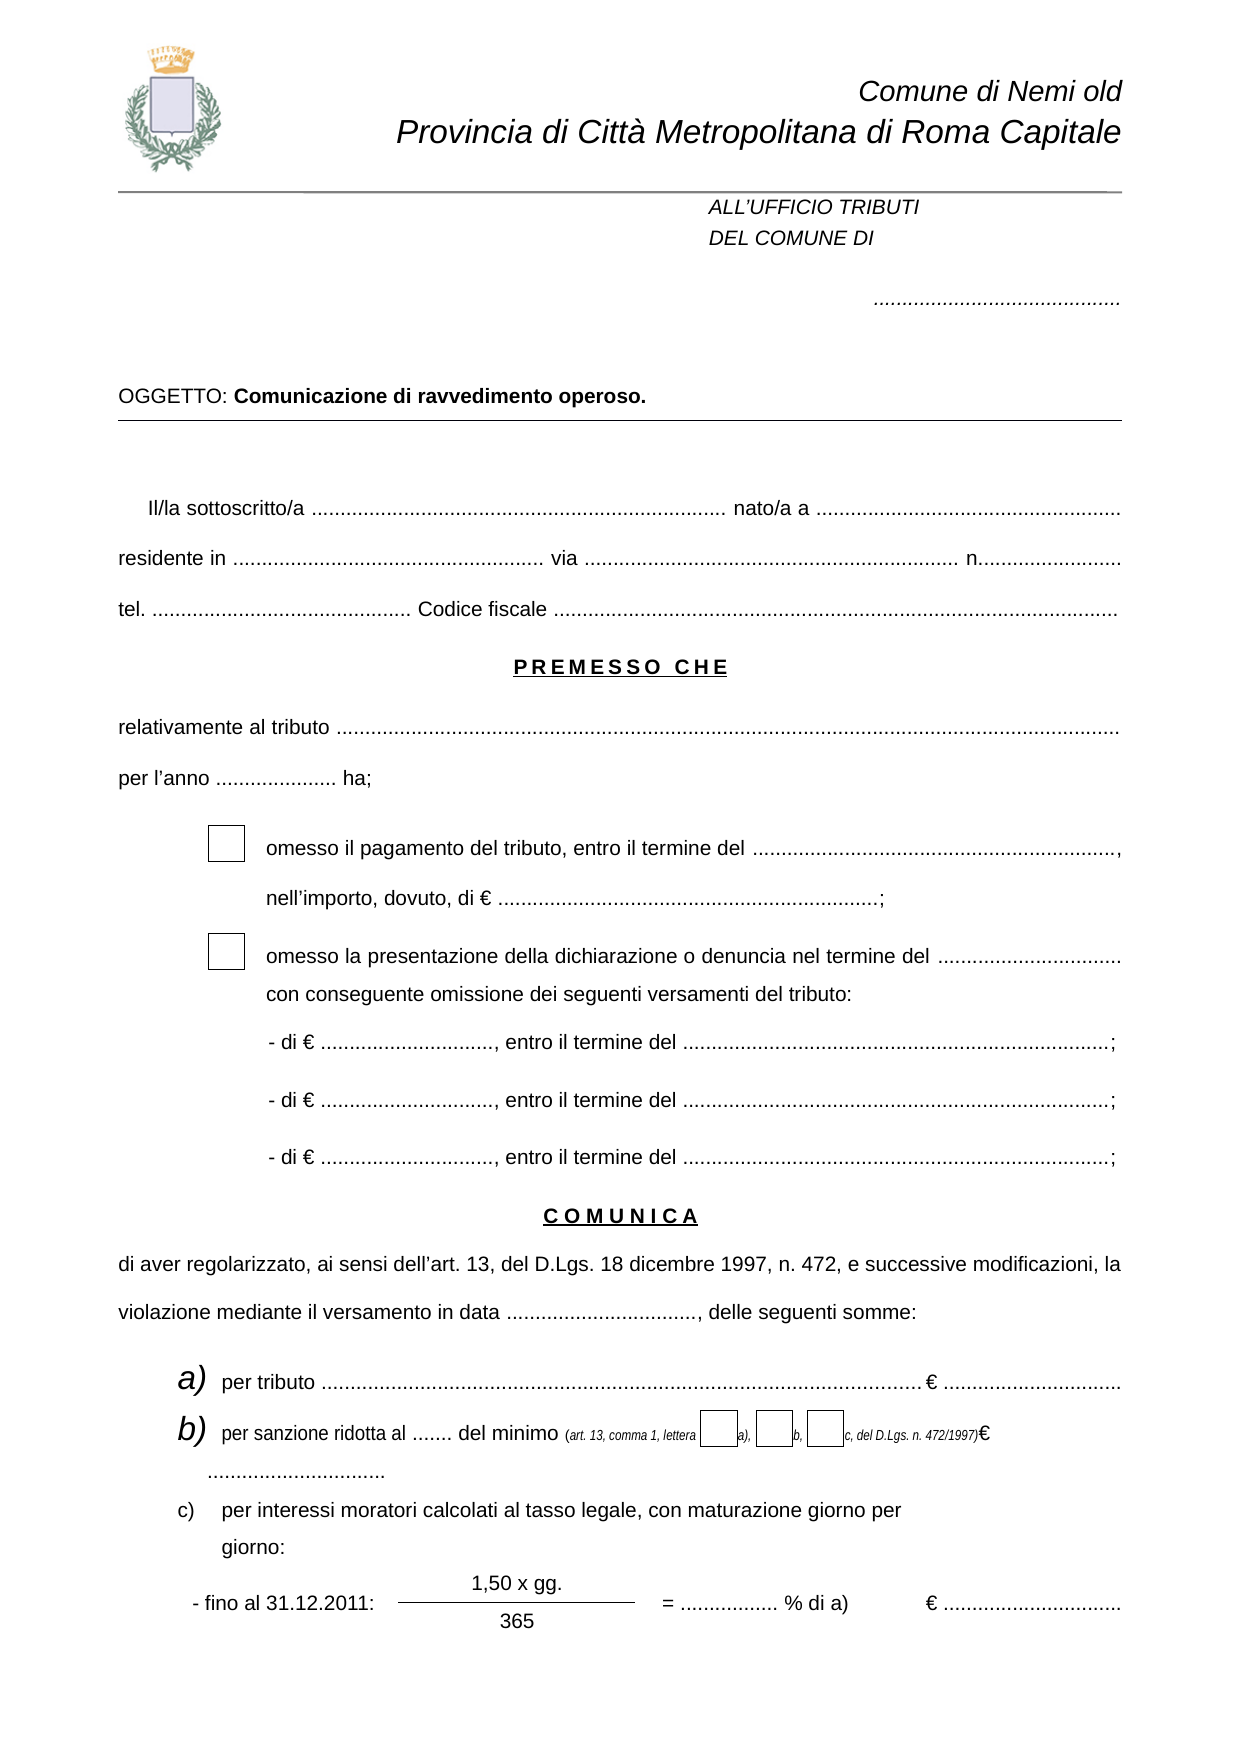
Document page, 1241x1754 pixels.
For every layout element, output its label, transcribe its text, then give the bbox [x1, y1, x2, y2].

list per interessi moratori calcolati al tasso legale, con maturazione giorno per [177, 1498, 1122, 1522]
text 1,50 x gg. [192, 1571, 1122, 1595]
text Il/la sottoscritto/a ........................................................................ nato/a a ..................................................... residente in ...................................................... via ................................................................. n......................... tel. ............................................. Codice fiscale .................................................................................................. [118, 484, 1122, 623]
text PREMESSO CHE [118, 655, 1122, 679]
text - di € .............................., entro il termine del ..........................................................................; [118, 1018, 1122, 1057]
text - di € .............................., entro il termine del ..........................................................................; [118, 1133, 1122, 1172]
text giorno: [221, 1535, 1122, 1559]
text ALL’UFFICIO TRIBUTI [709, 195, 1122, 219]
text OGGETTO: Comunicazione di ravvedimento operoso. [118, 384, 1122, 408]
text - di € .............................., entro il termine del ..........................................................................; [118, 1076, 1122, 1114]
text 365 [192, 1614, 1122, 1633]
text DEL COMUNE DI [709, 226, 1122, 250]
list per sanzione ridotta al ....... del minimo (art. 13, comma 1, lettera a), b, c, del D.Lgs. n. 472/1997) € ............................... [177, 1409, 1122, 1486]
text - fino al 31.12.2011: = ................. % di a) € ............................... [843, 1595, 1122, 1614]
list per tributo € ............................... [177, 1358, 1122, 1396]
text C O M U N I C A [118, 1203, 1122, 1227]
text omesso il pagamento del tributo, entro il termine del ..............................................................., nell’importo, dovuto, di € ..................................................................; [118, 824, 1122, 913]
text omesso la presentazione della dichiarazione o denuncia nel termine del ................................ con conseguente omissione dei seguenti versamenti del tributo: [118, 932, 1122, 1006]
text relativamente al tributo ........................................................................................................................................ per l’anno ..................... ha; [118, 703, 1122, 792]
text ........................................... [118, 274, 1122, 312]
text di aver regolarizzato, ai sensi dell’art. 13, del D.Lgs. 18 dicembre 1997, n. 472, e successive modificazioni, la violazione mediante il versamento in data ................................., delle seguenti somme: [118, 1252, 1122, 1326]
text - fino al 31.12.2011: = ................. % di a) € ............................... [192, 1595, 845, 1614]
picture [122, 43, 224, 175]
